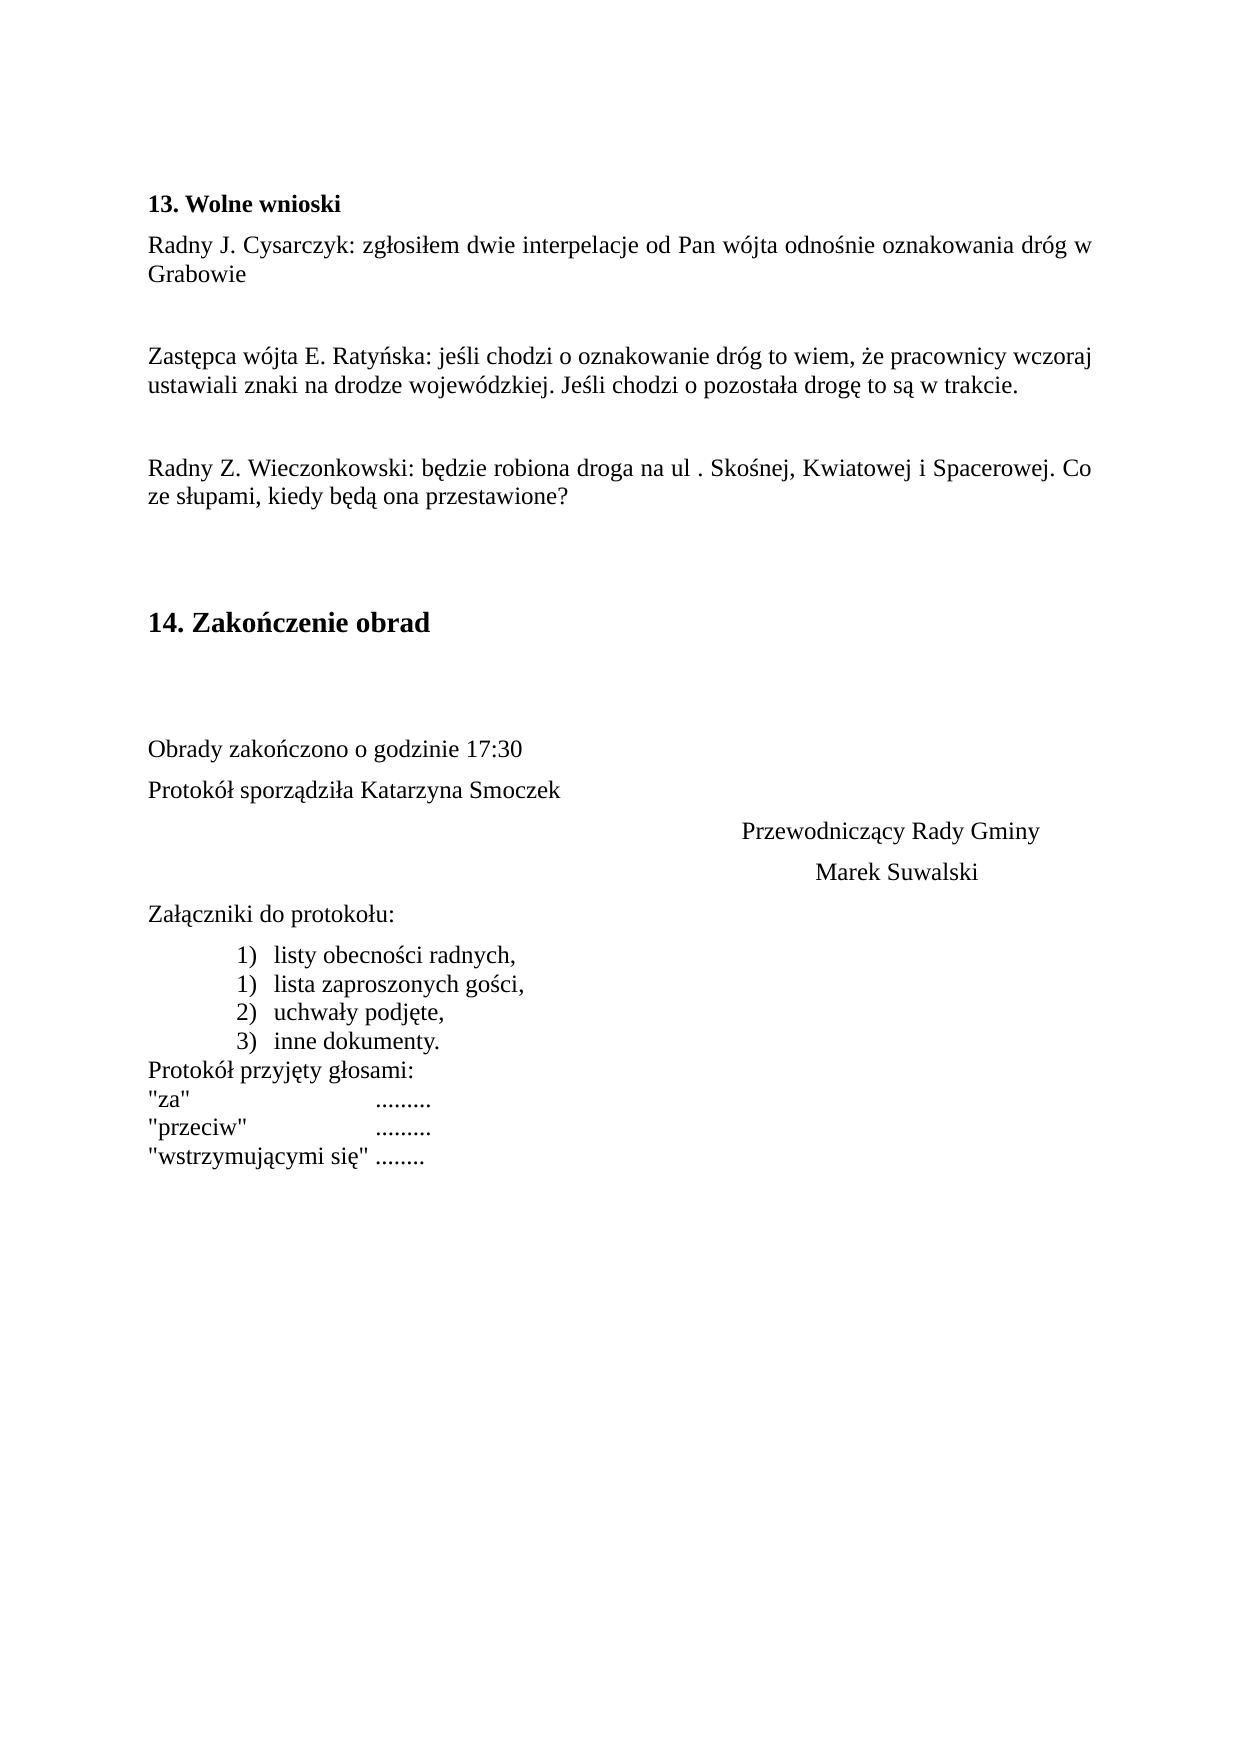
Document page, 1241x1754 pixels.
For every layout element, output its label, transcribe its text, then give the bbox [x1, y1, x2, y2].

text Przewodniczący Rady Gminy [151, 816, 1093, 845]
text Protokół przyjęty głosami: [148, 1055, 1093, 1084]
list listy obecności radnych, [236, 940, 1093, 969]
text Radny Z. Wieczonkowski: będzie robiona droga na ul . Skośnej, Kwiatowej i Spacerowej. Co ze słupami, kiedy będą ona przestawione? [148, 453, 1093, 510]
text "przeciw" ......... [148, 1112, 1093, 1141]
list inne dokumenty. [236, 1026, 1093, 1055]
text 14. Zakończenie obrad [148, 605, 1093, 639]
text "wstrzymującymi się" ........ [148, 1141, 1093, 1170]
list lista zaproszonych gości, [236, 969, 1093, 997]
text "za" ......... [148, 1084, 1093, 1112]
text Załączniki do protokołu: [148, 899, 1093, 927]
text Protokół sporządziła Katarzyna Smoczek [148, 775, 1093, 804]
text Obrady zakończono o godzinie 17:30 [148, 734, 1093, 762]
text Zastępca wójta E. Ratyńska: jeśli chodzi o oznakowanie dróg to wiem, że pracownicy wczoraj ustawiali znaki na drodze wojewódzkiej. Jeśli chodzi o pozostała drogę to są w trakcie. [148, 341, 1093, 399]
list uchwały podjęte, [236, 997, 1093, 1026]
text Marek Suwalski [151, 857, 1093, 886]
text 13. Wolne wnioski [148, 189, 1093, 218]
text Radny J. Cysarczyk: zgłosiłem dwie interpelacje od Pan wójta odnośnie oznakowania dróg w Grabowie [148, 230, 1093, 288]
